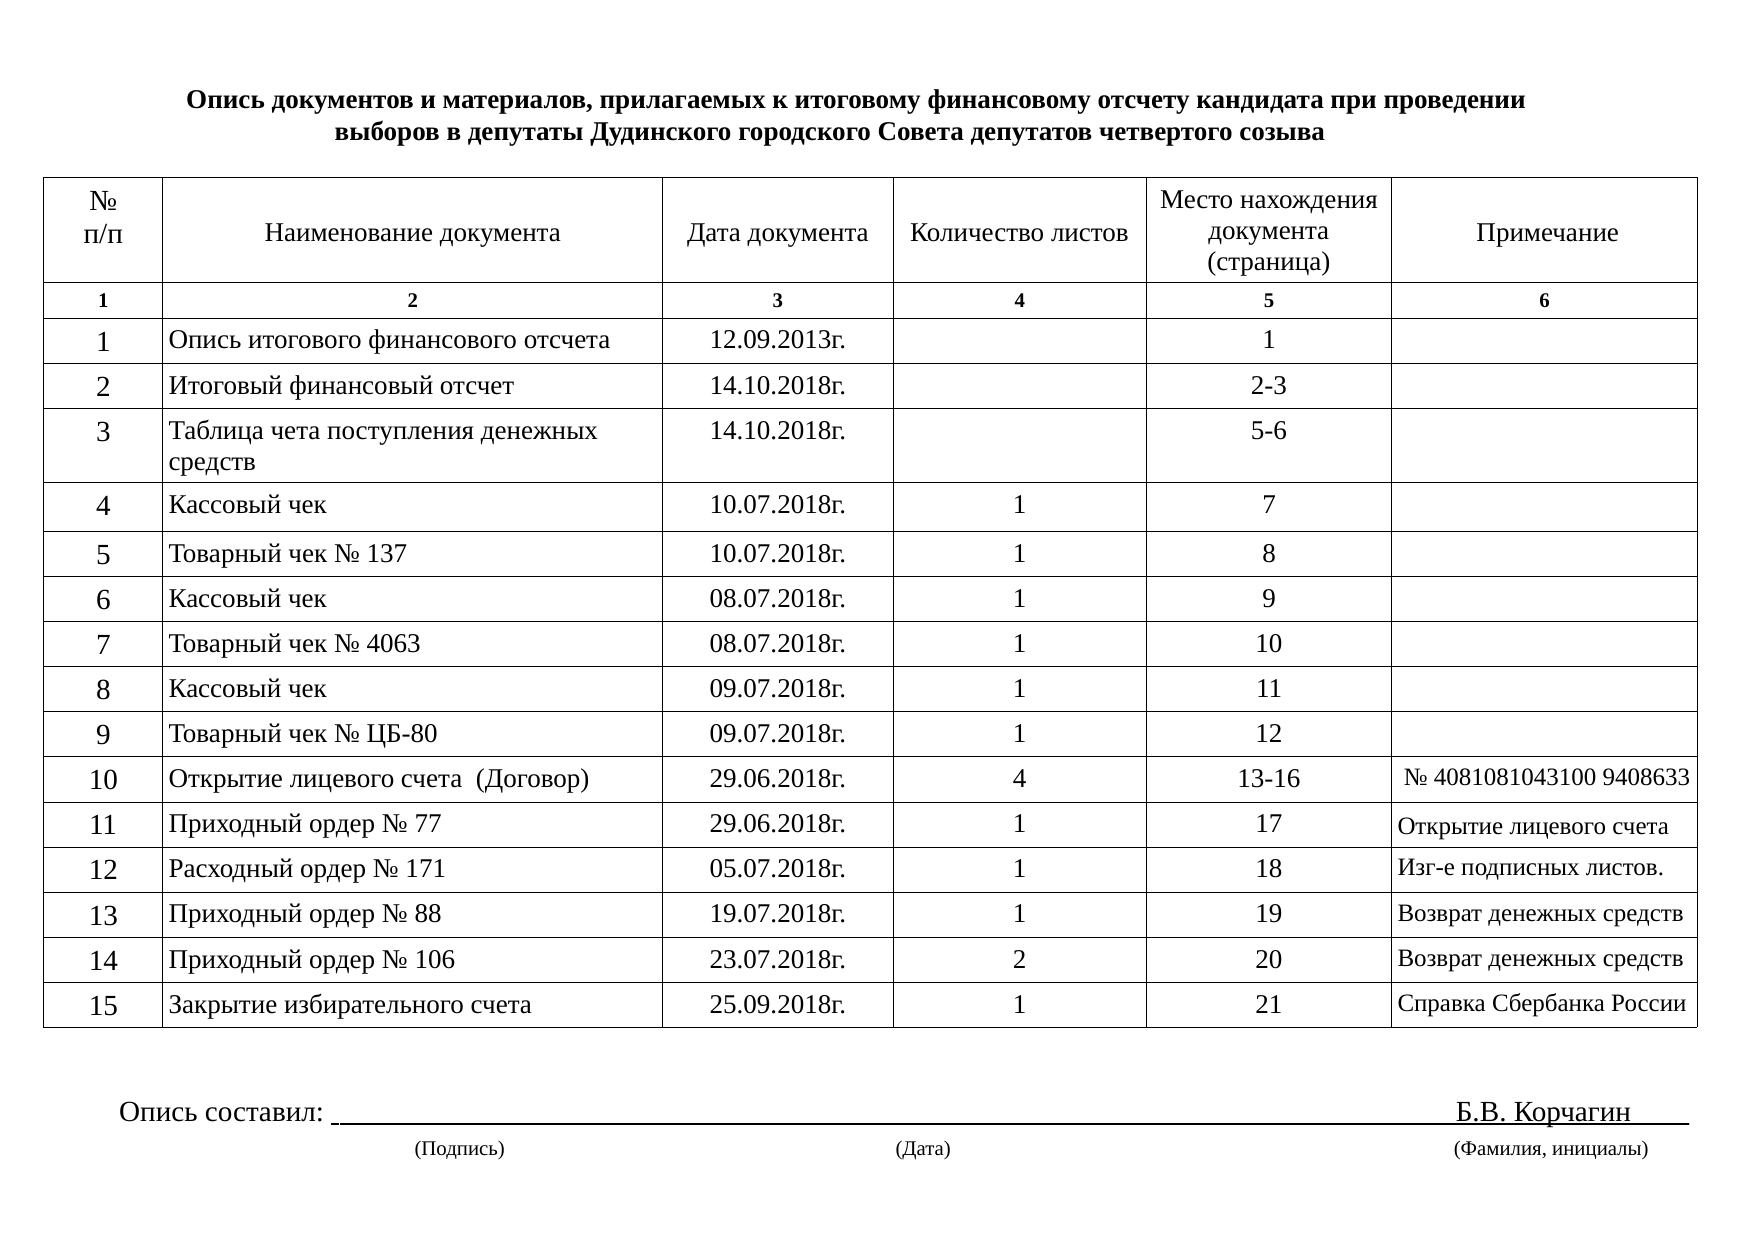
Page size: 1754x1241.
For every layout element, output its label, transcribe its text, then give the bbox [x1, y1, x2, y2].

table_cell 6 [1392, 283, 1697, 318]
table_cell 14 [44, 938, 162, 982]
table_cell 5-6 [1147, 409, 1391, 482]
table_cell Кассовый чек [163, 577, 662, 621]
table_cell Итоговый финансовый отсчет [163, 364, 662, 408]
table_cell 2 [894, 938, 1146, 982]
table_cell Приходный ордер № 106 [163, 938, 662, 982]
table_cell 4 [894, 757, 1146, 802]
table_cell 1 [894, 803, 1146, 847]
text выборов в депутаты Дудинского городского Совета депутатов четвертого созыва [45, 115, 1709, 146]
table_cell Открытие лицевого счета [1392, 803, 1697, 847]
table_cell 1 [894, 893, 1146, 937]
table_cell 3 [44, 409, 162, 482]
table_cell [894, 409, 1146, 482]
table_cell 4 [894, 283, 1146, 318]
table_cell 29.06.2018г. [663, 803, 893, 847]
table_cell Изг-е подписных листов. [1392, 848, 1697, 892]
table_cell 14.10.2018г. [663, 409, 893, 482]
table_cell Расходный ордер № 171 [163, 848, 662, 892]
table_cell 09.07.2018г. [663, 712, 893, 756]
table_cell Товарный чек № 137 [163, 532, 662, 576]
table_header Место нахождения документа (страница) [1147, 178, 1391, 282]
table_cell Закрытие избирательного счета [163, 983, 662, 1027]
table_cell [1392, 319, 1697, 363]
table_cell 9 [44, 712, 162, 756]
table_cell Возврат денежных средств [1392, 938, 1697, 982]
table_cell [894, 319, 1146, 363]
table_cell 1 [894, 848, 1146, 892]
table_cell 7 [1147, 483, 1391, 531]
table_cell 12 [44, 848, 162, 892]
table_cell 1 [894, 577, 1146, 621]
table_cell Кассовый чек [163, 483, 662, 531]
table_cell 09.07.2018г. [663, 667, 893, 711]
table_cell 23.07.2018г. [663, 938, 893, 982]
table_cell 29.06.2018г. [663, 757, 893, 802]
table_cell 25.09.2018г. [663, 983, 893, 1027]
table_cell Приходный ордер № 88 [163, 893, 662, 937]
table_cell 10 [1147, 622, 1391, 666]
table_cell 08.07.2018г. [663, 577, 893, 621]
table_cell 18 [1147, 848, 1391, 892]
table_cell 13 [44, 893, 162, 937]
table_cell 1 [894, 983, 1146, 1027]
table_cell 21 [1147, 983, 1391, 1027]
table_cell 10 [44, 757, 162, 802]
table_cell [1392, 577, 1697, 621]
text Опись составил: Б.В. Корчагин____ [45, 1094, 1709, 1128]
table_cell [1392, 712, 1697, 756]
table_cell Товарный чек № 4063 [163, 622, 662, 666]
table_cell 2 [163, 283, 662, 318]
table_cell 9 [1147, 577, 1391, 621]
table_cell [1392, 364, 1697, 408]
table_cell 08.07.2018г. [663, 622, 893, 666]
table_cell 10.07.2018г. [663, 483, 893, 531]
text Опись документов и материалов, прилагаемых к итоговому финансовому отсчету кандидата при проведении [45, 81, 1709, 115]
table_cell 1 [894, 483, 1146, 531]
table_cell 5 [44, 532, 162, 576]
table_cell Возврат денежных средств [1392, 893, 1697, 937]
table_cell 05.07.2018г. [663, 848, 893, 892]
table_cell 12 [1147, 712, 1391, 756]
table_cell Открытие лицевого счета (Договор) [163, 757, 662, 802]
table_cell 1 [894, 667, 1146, 711]
text (Подпись) (Дата) (Фамилия, инициалы) [45, 1128, 1709, 1161]
table_cell 13-16 [1147, 757, 1391, 802]
table_header Примечание [1392, 178, 1697, 282]
table_cell 17 [1147, 803, 1391, 847]
table_cell [1392, 483, 1697, 531]
table_cell 19 [1147, 893, 1391, 937]
table_cell № 4081081043100 9408633 [1392, 757, 1697, 802]
table_cell Кассовый чек [163, 667, 662, 711]
table_cell 20 [1147, 938, 1391, 982]
table_header Дата документа [663, 178, 893, 282]
table_cell 1 [894, 712, 1146, 756]
table_cell Справка Сбербанка России [1392, 983, 1697, 1027]
table_cell [1392, 622, 1697, 666]
table_cell 10.07.2018г. [663, 532, 893, 576]
table_cell 19.07.2018г. [663, 893, 893, 937]
table_cell [1392, 667, 1697, 711]
table_cell 2-3 [1147, 364, 1391, 408]
table_cell 11 [1147, 667, 1391, 711]
table_cell 8 [1147, 532, 1391, 576]
table_header Наименование документа [163, 178, 662, 282]
table_header № п/п [44, 178, 162, 282]
table_cell 12.09.2013г. [663, 319, 893, 363]
table_cell 6 [44, 577, 162, 621]
table_cell 1 [1147, 319, 1391, 363]
table_cell 8 [44, 667, 162, 711]
table_cell 1 [894, 532, 1146, 576]
table_cell 7 [44, 622, 162, 666]
table_cell 5 [1147, 283, 1391, 318]
table_cell 1 [44, 283, 162, 318]
table_cell 2 [44, 364, 162, 408]
table_cell 11 [44, 803, 162, 847]
table_cell 1 [44, 319, 162, 363]
table_cell Опись итогового финансового отсчета [163, 319, 662, 363]
table_cell [894, 364, 1146, 408]
table_cell [1392, 409, 1697, 482]
table_cell 3 [663, 283, 893, 318]
table_cell Приходный ордер № 77 [163, 803, 662, 847]
table_header Количество листов [894, 178, 1146, 282]
table_cell 4 [44, 483, 162, 531]
table_cell 1 [894, 622, 1146, 666]
table_cell 14.10.2018г. [663, 364, 893, 408]
table_cell Товарный чек № ЦБ-80 [163, 712, 662, 756]
table_cell 15 [44, 983, 162, 1027]
table_cell Таблица чета поступления денежных средств [163, 409, 662, 482]
table_cell [1392, 532, 1697, 576]
